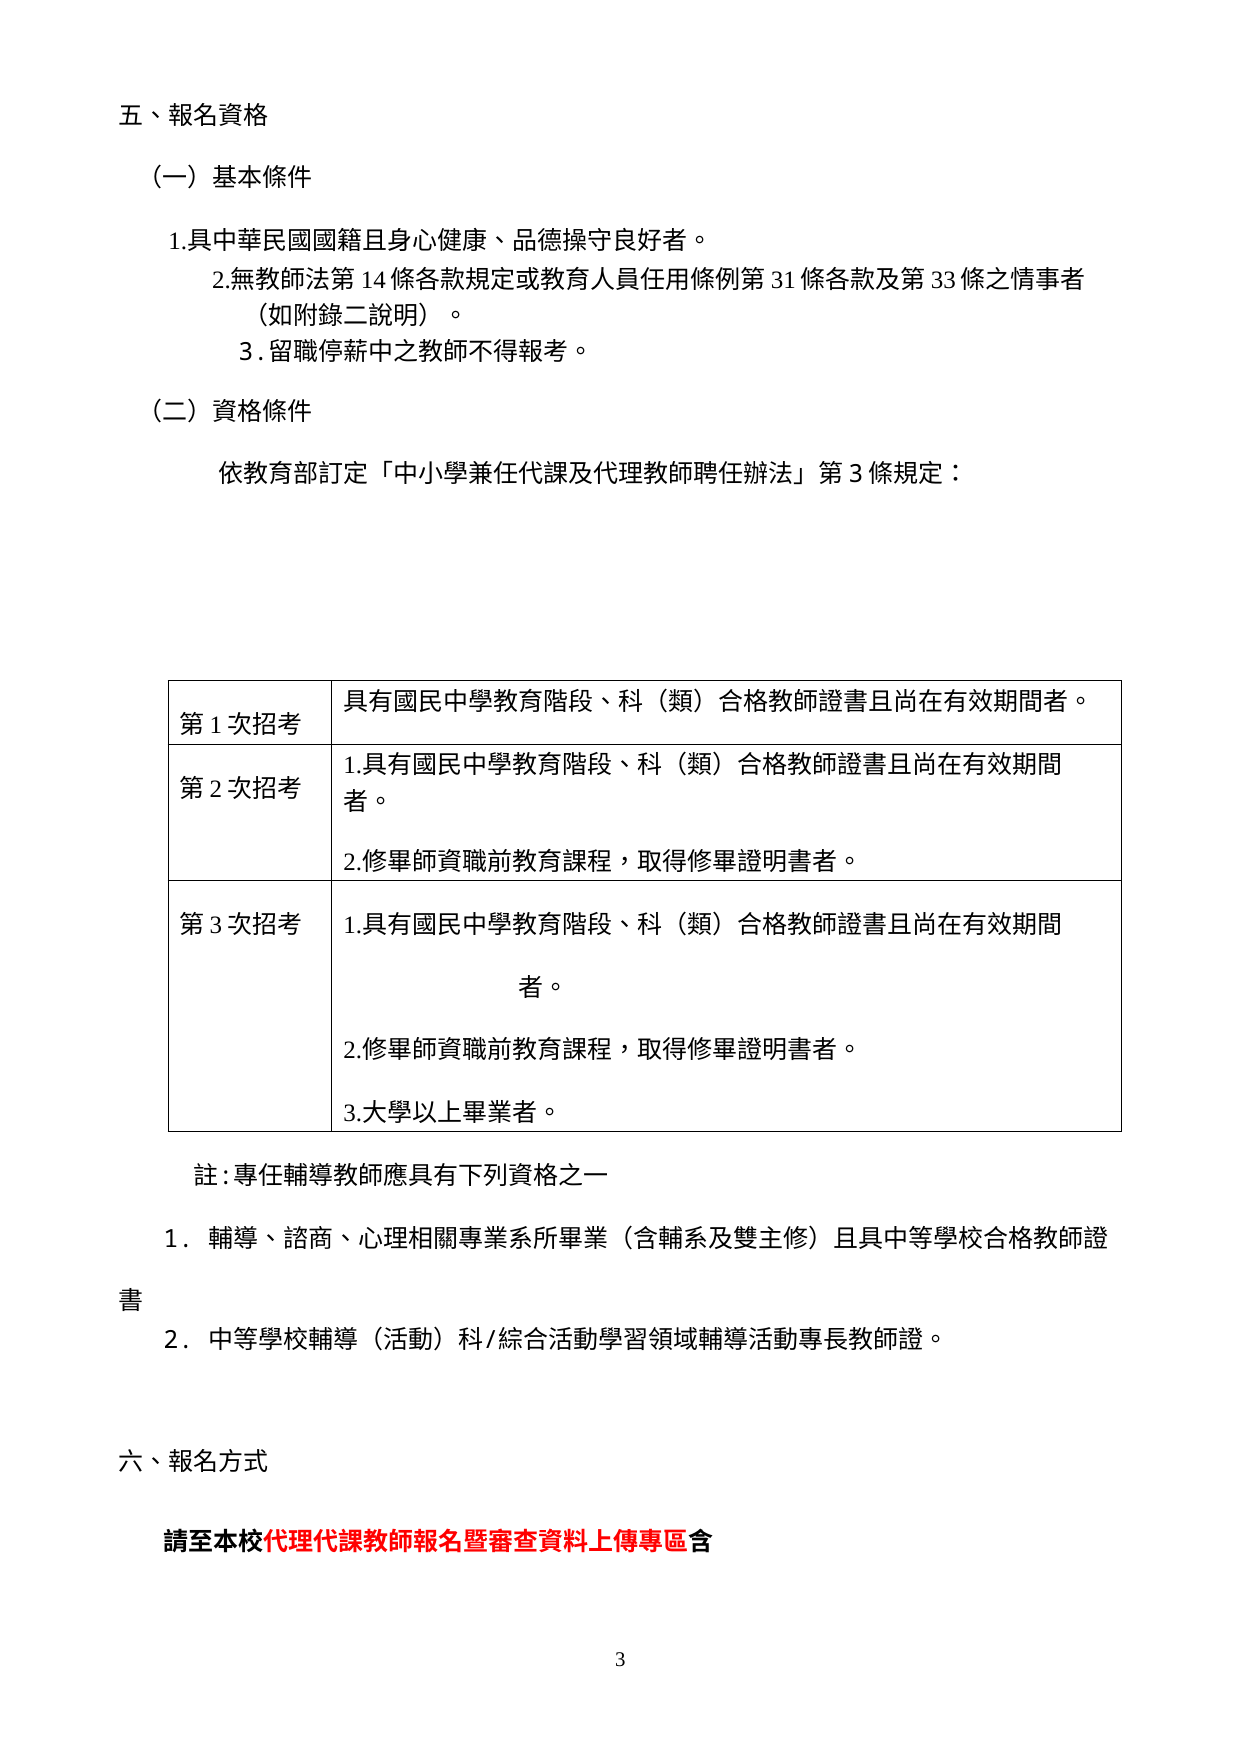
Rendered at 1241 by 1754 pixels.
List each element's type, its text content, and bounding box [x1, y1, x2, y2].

text 依教育部訂定「中小學兼任代課及代理教師聘任辦法」第3條規定： [218, 430, 1122, 493]
text 五、報名資格 [118, 72, 1122, 134]
table_cell 1.具有國民中學教育階段、科（類）合格教師證書且尚在有效期間者。 2.修畢師資職前教育課程，取得修畢證明書者。 3.大學以上畢業者。 [332, 881, 1121, 1131]
text （二）資格條件 [118, 368, 1122, 430]
table_header 第1次招考 [169, 681, 331, 744]
text （一）基本條件 [118, 134, 1122, 197]
text 1.具中華民國國籍且身心健康、品德操守良好者。 [118, 197, 1122, 259]
text 3.留職停薪中之教師不得報考。 [118, 332, 1122, 368]
text 請至本校代理代課教師報名暨審查資料上傳專區含 [118, 1498, 1122, 1561]
text 註:專任輔導教師應具有下列資格之一 [168, 1132, 1122, 1194]
text 2.無教師法第14條各款規定或教育人員任用條例第31條各款及第33條之情事者（如附錄二說明）。 [206, 259, 1122, 332]
table_cell 第2次招考 [169, 745, 331, 880]
text 六、報名方式 [118, 1418, 1122, 1481]
table_cell 第3次招考 [169, 881, 331, 1131]
table_cell 1.具有國民中學教育階段、科（類）合格教師證書且尚在有效期間者。 2.修畢師資職前教育課程，取得修畢證明書者。 [332, 745, 1121, 880]
table_header 具有國民中學教育階段、科（類）合格教師證書且尚在有效期間者。 [332, 681, 1121, 744]
text 1. 輔導、諮商、心理相關專業系所畢業（含輔系及雙主修）且具中等學校合格教師證書 [118, 1194, 1122, 1319]
text 2. 中等學校輔導（活動）科/綜合活動學習領域輔導活動專長教師證。 [118, 1319, 1122, 1356]
